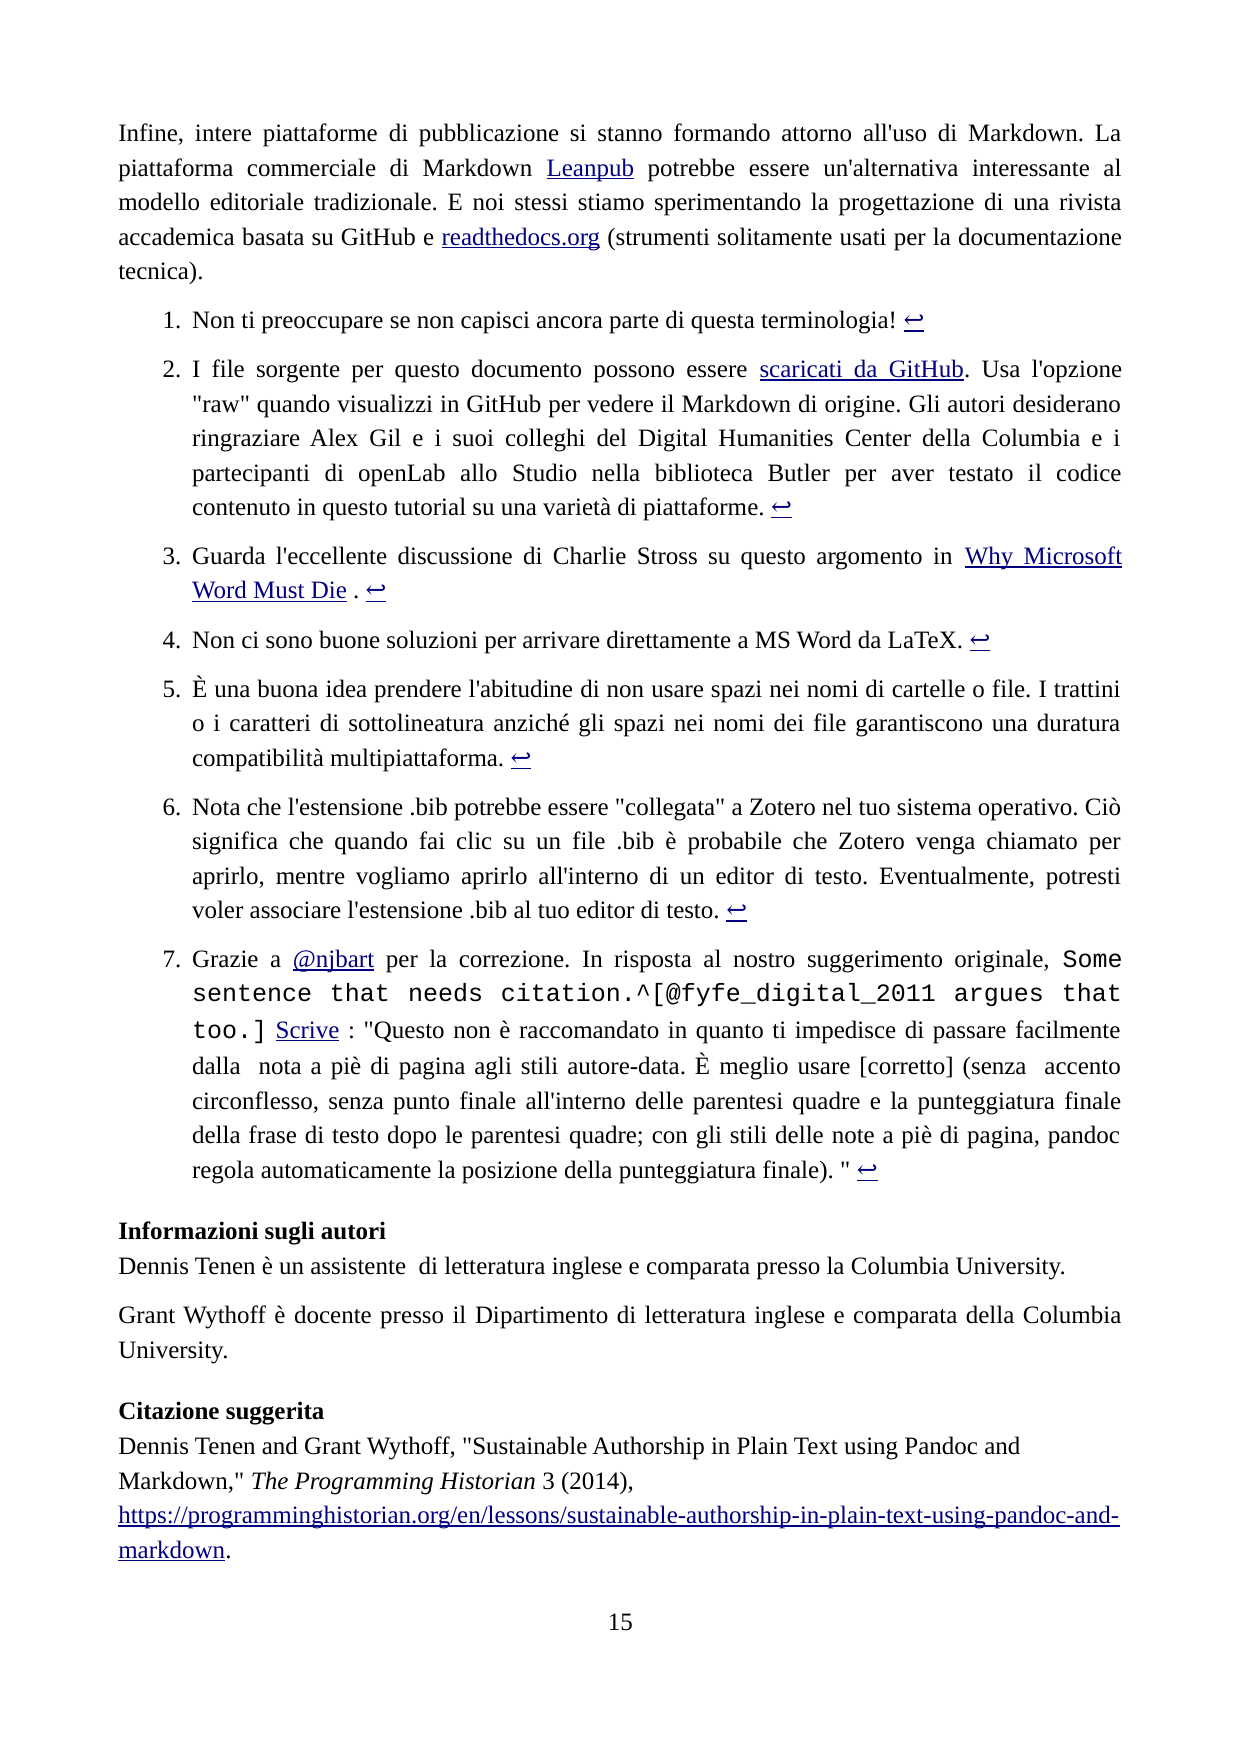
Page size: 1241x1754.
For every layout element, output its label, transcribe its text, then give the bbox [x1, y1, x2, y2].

list Grazie a @njbart per la correzione. In risposta al nostro suggerimento originale, Some sentence that needs citation.^[@fyfe_digital_2011 argues that too.] Scrive : "Questo non è raccomandato in quanto ti impedisce di passare facilmente dalla nota a piè di pagina agli stili autore-data. È meglio usare [corretto] (senza accento circonflesso, senza punto finale all'interno delle parentesi quadre e la punteggiatura finale della frase di testo dopo le parentesi quadre; con gli stili delle note a piè di pagina, pandoc regola automaticamente la posizione della punteggiatura finale). " ↩ [162, 944, 1122, 1183]
text Dennis Tenen è un assistente di letteratura inglese e comparata presso la Columbia University. [118, 1251, 1122, 1280]
list Non ti preoccupare se non capisci ancora parte di questa terminologia! ↩ [162, 305, 1122, 334]
list I file sorgente per questo documento possono essere scaricati da GitHub. Usa l'opzione "raw" quando visualizzi in GitHub per vedere il Markdown di origine. Gli autori desiderano ringraziare Alex Gil e i suoi colleghi del Digital Humanities Center della Columbia e i partecipanti di openLab allo Studio nella biblioteca Butler per aver testato il codice contenuto in questo tutorial su una varietà di piattaforme. ↩ [162, 354, 1122, 521]
text Grant Wythoff è docente presso il Dipartimento di letteratura inglese e comparata della Columbia University. [118, 1300, 1122, 1364]
text Infine, intere piattaforme di pubblicazione si stanno formando attorno all'uso di Markdown. La piattaforma commerciale di Markdown Leanpub potrebbe essere un'alternativa interessante al modello editoriale tradizionale. E noi stessi stiamo sperimentando la progettazione di una rivista accademica basata su GitHub e readthedocs.org (strumenti solitamente usati per la documentazione tecnica). [118, 118, 1122, 285]
list Guarda l'eccellente discussione di Charlie Stross su questo argomento in Why Microsoft Word Must Die . ↩ [162, 541, 1122, 604]
subtitle Citazione suggerita [118, 1396, 1122, 1425]
list Non ci sono buone soluzioni per arrivare direttamente a MS Word da LaTeX. ↩ [162, 625, 1122, 653]
list È una buona idea prendere l'abitudine di non usare spazi nei nomi di cartelle o file. I trattini o i caratteri di sottolineatura anziché gli spazi nei nomi dei file garantiscono una duratura compatibilità multipiattaforma. ↩ [162, 674, 1122, 771]
subtitle Informazioni sugli autori [118, 1216, 1122, 1245]
text Dennis Tenen and Grant Wythoff, "Sustainable Authorship in Plain Text using Pandoc and Markdown," The Programming Historian 3 (2014), https://programminghistorian.org/en/lessons/sustainable-authorship-in-plain-text-using-pandoc-and-markdown. [118, 1431, 1122, 1564]
list Nota che l'estensione .bib potrebbe essere "collegata" a Zotero nel tuo sistema operativo. Ciò significa che quando fai clic su un file .bib è probabile che Zotero venga chiamato per aprirlo, mentre vogliamo aprirlo all'interno di un editor di testo. Eventualmente, potresti voler associare l'estensione .bib al tuo editor di testo. ↩ [162, 792, 1122, 924]
